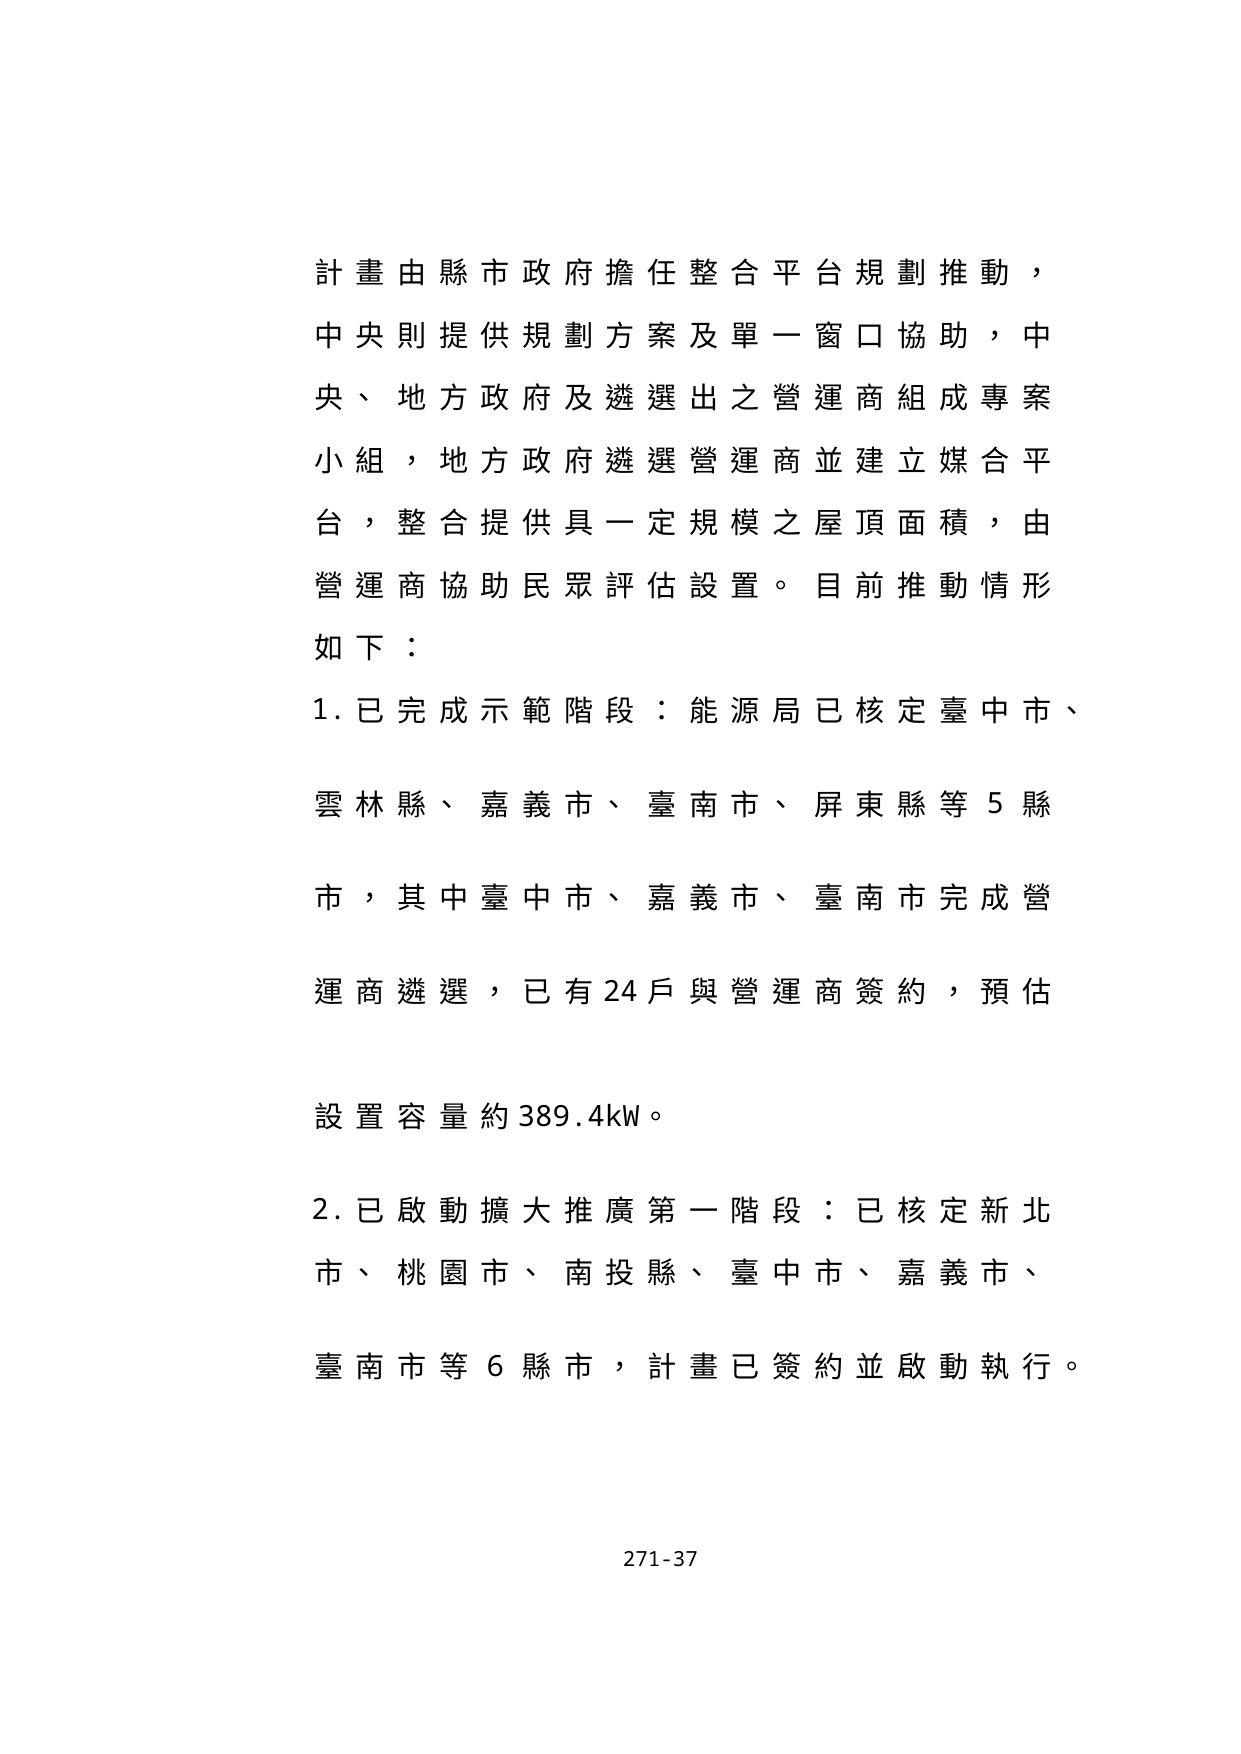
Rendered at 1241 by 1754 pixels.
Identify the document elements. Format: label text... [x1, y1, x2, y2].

text 1.已完成示範階段：能源局已核定臺中市、雲林縣、嘉義市、臺南市、屏東縣等5縣市，其中臺中市、嘉義市、臺南市完成營運商遴選，已有24戶與營運商簽約，預估設置容量約389.4kW。 [271, 667, 1058, 1167]
text 2.已啟動擴大推廣第一階段：已核定新北市、桃園市、南投縣、臺中市、嘉義市、臺南市等6縣市，計畫已簽約並啟動執行。 [271, 1167, 1058, 1417]
text 能源局為達成114年綠能占總發電量20%之目標，於106年10月啟動「綠能屋頂全民參與推動計畫」，以「民眾零出資、政府零補助」原則，透過地方政府遴選營運商協助民眾設置綠能屋頂，採全額躉購、優先自用、餘電併入電力系統等方式。該計畫由縣市政府擔任整合平台規劃推動，中央則提供規劃方案及單一窗口協助，中央、地方政府及遴選出之營運商組成專案小組，地方政府遴選營運商並建立媒合平台，整合提供具一定規模之屋頂面積，由營運商協助民眾評估設置。目前推動情形如下： [271, 229, 1058, 667]
